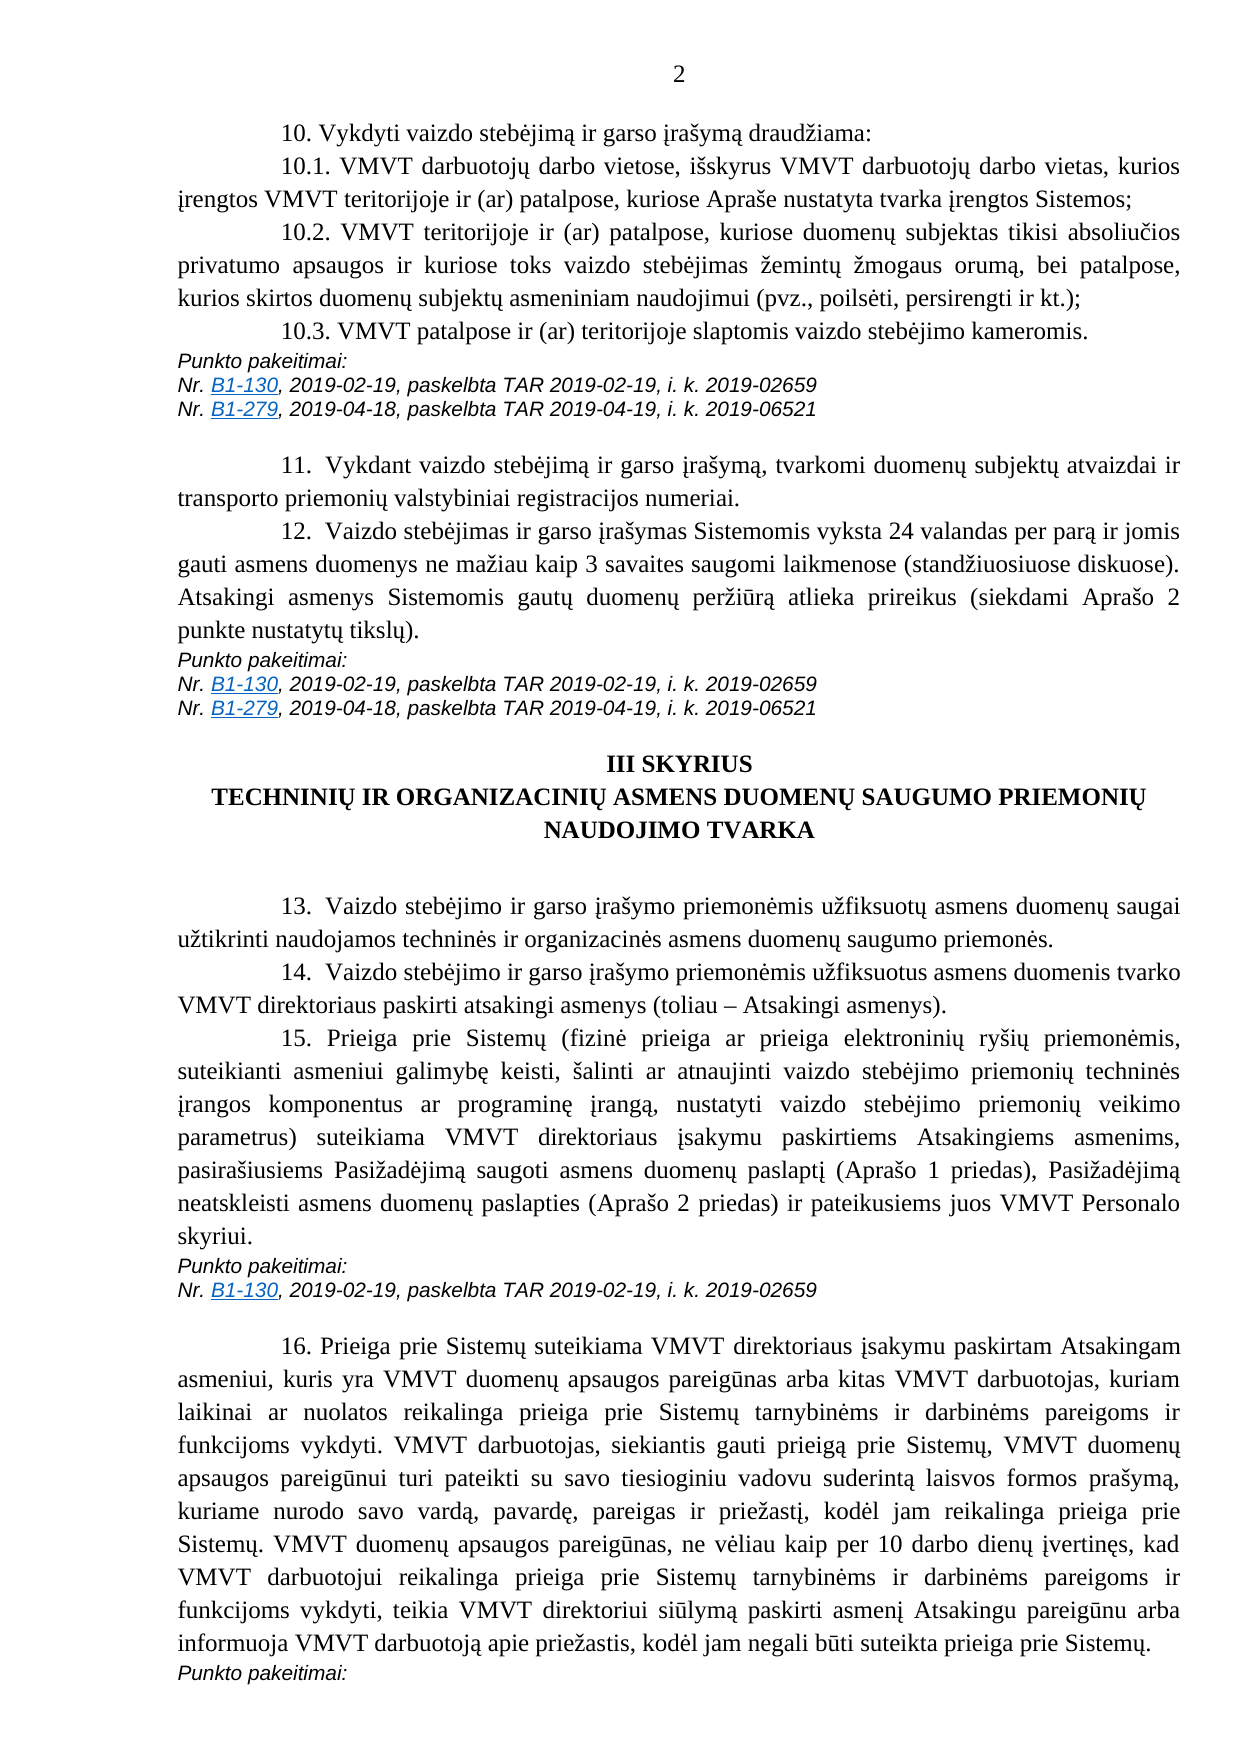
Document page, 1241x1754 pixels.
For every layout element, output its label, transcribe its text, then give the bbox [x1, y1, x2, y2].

text Nr. B1-130, 2019-02-19, paskelbta TAR 2019-02-19, i. k. 2019-02659 [177, 672, 1181, 696]
text 11. Vykdant vaizdo stebėjimą ir garso įrašymą, tvarkomi duomenų subjektų atvaizdai ir transporto priemonių valstybiniai registracijos numeriai. [177, 450, 1181, 512]
text Punkto pakeitimai: [177, 1661, 1181, 1685]
text 12. Vaizdo stebėjimas ir garso įrašymas Sistemomis vyksta 24 valandas per parą ir jomis gauti asmens duomenys ne mažiau kaip 3 savaites saugomi laikmenose (standžiuosiuose diskuose). Atsakingi asmenys Sistemomis gautų duomenų peržiūrą atlieka prireikus (siekdami Aprašo 2 punkte nustatytų tikslų). [177, 516, 1181, 644]
text 15. Prieiga prie Sistemų (fizinė prieiga ar prieiga elektroninių ryšių priemonėmis, suteikianti asmeniui galimybę keisti, šalinti ar atnaujinti vaizdo stebėjimo priemonių techninės įrangos komponentus ar programinę įrangą, nustatyti vaizdo stebėjimo priemonių veikimo parametrus) suteikiama VMVT direktoriaus įsakymu paskirtiems Atsakingiems asmenims, pasirašiusiems Pasižadėjimą saugoti asmens duomenų paslaptį (Aprašo 1 priedas), Pasižadėjimą neatskleisti asmens duomenų paslapties (Aprašo 2 priedas) ir pateikusiems juos VMVT Personalo skyriui. [177, 1023, 1181, 1250]
text Punkto pakeitimai: [177, 349, 1181, 373]
text Nr. B1-130, 2019-02-19, paskelbta TAR 2019-02-19, i. k. 2019-02659 [177, 373, 1181, 397]
text 10.1. VMVT darbuotojų darbo vietose, išskyrus VMVT darbuotojų darbo vietas, kurios įrengtos VMVT teritorijoje ir (ar) patalpose, kuriose Apraše nustatyta tvarka įrengtos Sistemos; [177, 151, 1181, 213]
text Nr. B1-279, 2019-04-18, paskelbta TAR 2019-04-19, i. k. 2019-06521 [177, 696, 1181, 720]
text Nr. B1-130, 2019-02-19, paskelbta TAR 2019-02-19, i. k. 2019-02659 [177, 1278, 1181, 1302]
text Punkto pakeitimai: [177, 1254, 1181, 1278]
text 10. Vykdyti vaizdo stebėjimą ir garso įrašymą draudžiama: [177, 118, 1181, 147]
text 10.2. VMVT teritorijoje ir (ar) patalpose, kuriose duomenų subjektas tikisi absoliučios privatumo apsaugos ir kuriose toks vaizdo stebėjimas žemintų žmogaus orumą, bei patalpose, kurios skirtos duomenų subjektų asmeniniam naudojimui (pvz., poilsėti, persirengti ir kt.); [177, 217, 1181, 312]
text III SKYRIUS [177, 749, 1181, 777]
text 13. Vaizdo stebėjimo ir garso įrašymo priemonėmis užfiksuotų asmens duomenų saugai užtikrinti naudojamos techninės ir organizacinės asmens duomenų saugumo priemonės. [177, 891, 1181, 953]
text 10.3. VMVT patalpose ir (ar) teritorijoje slaptomis vaizdo stebėjimo kameromis. [177, 316, 1181, 345]
text 14. Vaizdo stebėjimo ir garso įrašymo priemonėmis užfiksuotus asmens duomenis tvarko VMVT direktoriaus paskirti atsakingi asmenys (toliau – Atsakingi asmenys). [177, 957, 1181, 1019]
text Nr. B1-279, 2019-04-18, paskelbta TAR 2019-04-19, i. k. 2019-06521 [177, 397, 1181, 421]
text TECHNINIŲ IR ORGANIZACINIŲ ASMENS DUOMENŲ SAUGUMO PRIEMONIŲ NAUDOJIMO TVARKA [177, 782, 1181, 843]
text Punkto pakeitimai: [177, 648, 1181, 672]
text 16. Prieiga prie Sistemų suteikiama VMVT direktoriaus įsakymu paskirtam Atsakingam asmeniui, kuris yra VMVT duomenų apsaugos pareigūnas arba kitas VMVT darbuotojas, kuriam laikinai ar nuolatos reikalinga prieiga prie Sistemų tarnybinėms ir darbinėms pareigoms ir funkcijoms vykdyti. VMVT darbuotojas, siekiantis gauti prieigą prie Sistemų, VMVT duomenų apsaugos pareigūnui turi pateikti su savo tiesioginiu vadovu suderintą laisvos formos prašymą, kuriame nurodo savo vardą, pavardę, pareigas ir priežastį, kodėl jam reikalinga prieiga prie Sistemų. VMVT duomenų apsaugos pareigūnas, ne vėliau kaip per 10 darbo dienų įvertinęs, kad VMVT darbuotojui reikalinga prieiga prie Sistemų tarnybinėms ir darbinėms pareigoms ir funkcijoms vykdyti, teikia VMVT direktoriui siūlymą paskirti asmenį Atsakingu pareigūnu arba informuoja VMVT darbuotoją apie priežastis, kodėl jam negali būti suteikta prieiga prie Sistemų. [177, 1331, 1181, 1657]
